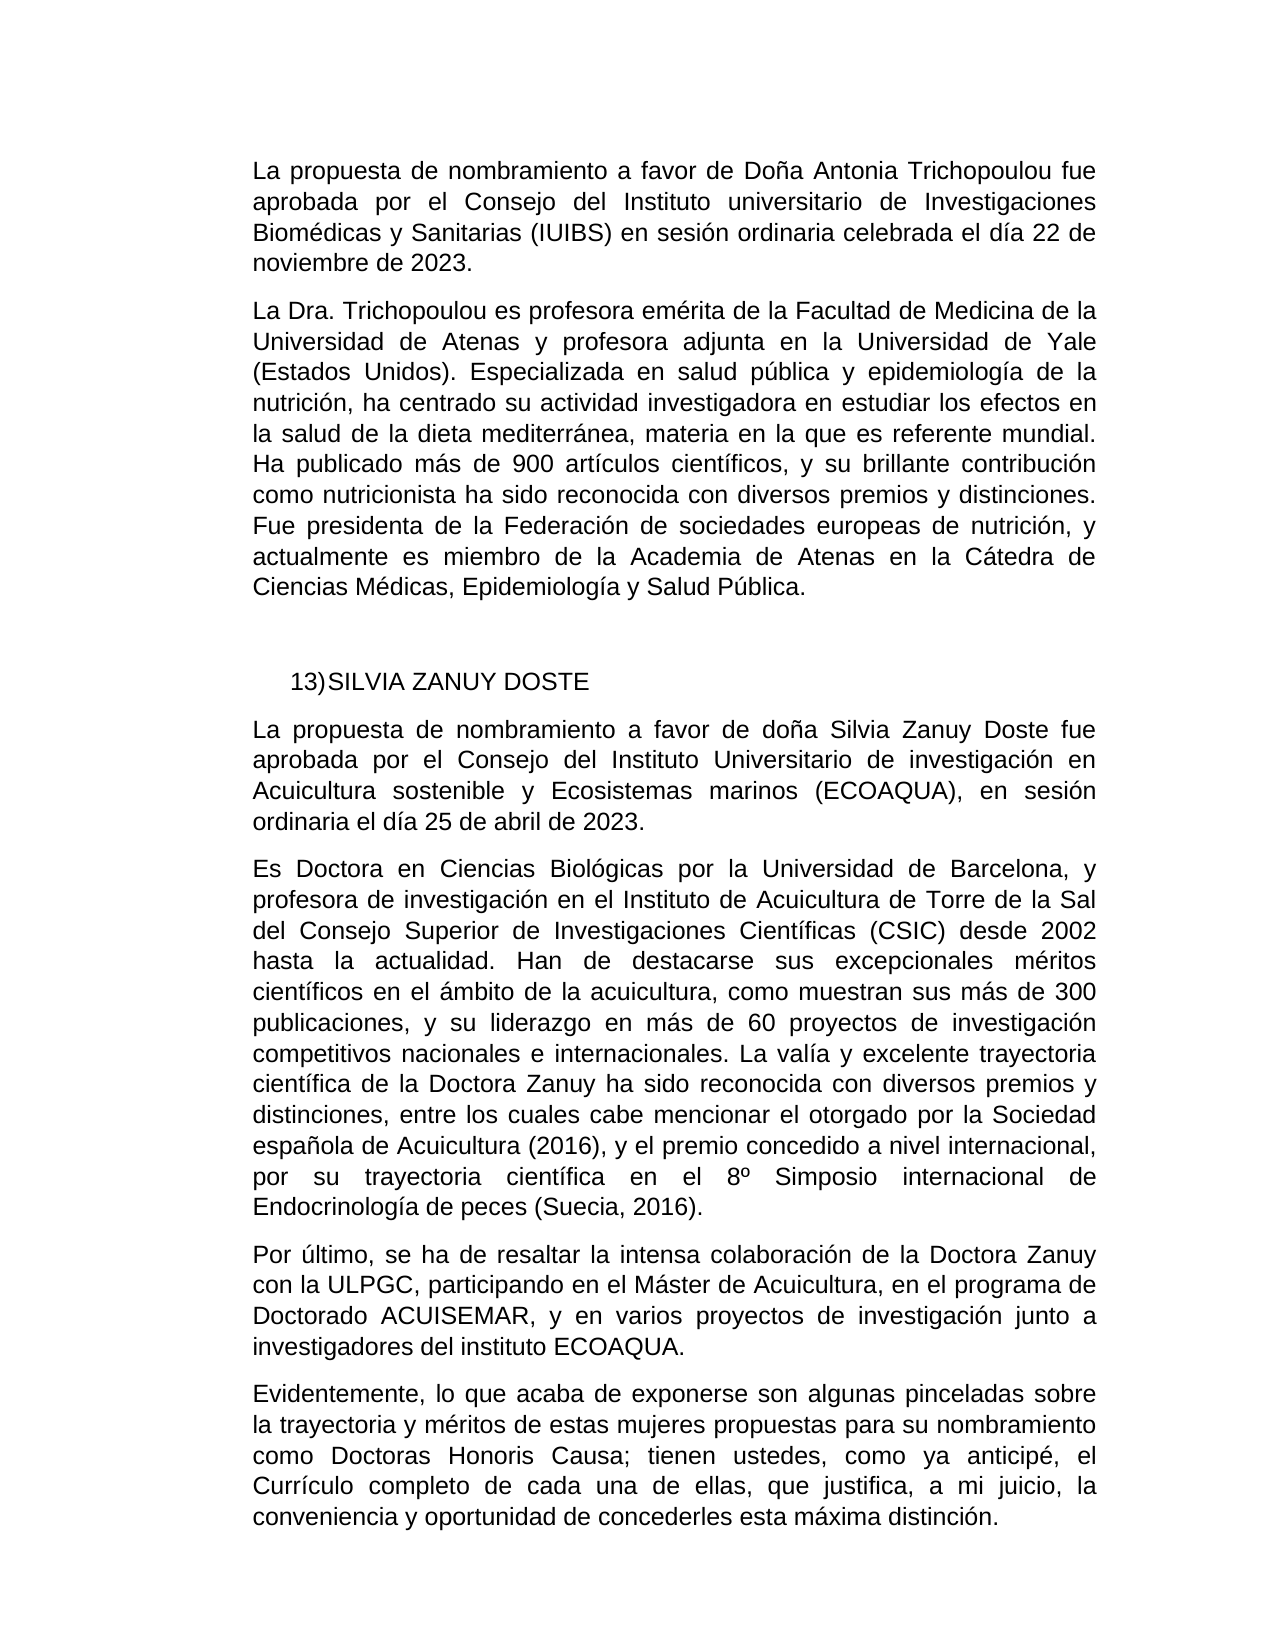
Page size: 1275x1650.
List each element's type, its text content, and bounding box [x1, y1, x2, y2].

text La propuesta de nombramiento a favor de Doña Antonia Trichopoulou fue aprobada por el Consejo del Instituto universitario de Investigaciones Biomédicas y Sanitarias (IUIBS) en sesión ordinaria celebrada el día 22 de noviembre de 2023. [252, 156, 1098, 277]
text La Dra. Trichopoulou es profesora emérita de la Facultad de Medicina de la Universidad de Atenas y profesora adjunta en la Universidad de Yale (Estados Unidos). Especializada en salud pública y epidemiología de la nutrición, ha centrado su actividad investigadora en estudiar los efectos en la salud de la dieta mediterránea, materia en la que es referente mundial. Ha publicado más de 900 artículos científicos, y su brillante contribución como nutricionista ha sido reconocida con diversos premios y distinciones. Fue presidenta de la Federación de sociedades europeas de nutrición, y actualmente es miembro de la Academia de Atenas en la Cátedra de Ciencias Médicas, Epidemiología y Salud Pública. [252, 296, 1098, 601]
text La propuesta de nombramiento a favor de doña Silvia Zanuy Doste fue aprobada por el Consejo del Instituto Universitario de investigación en Acuicultura sostenible y Ecosistemas marinos (ECOAQUA), en sesión ordinaria el día 25 de abril de 2023. [252, 714, 1098, 836]
list SILVIA ZANUY DOSTE [290, 667, 1098, 696]
text Es Doctora en Ciencias Biológicas por la Universidad de Barcelona, y profesora de investigación en el Instituto de Acuicultura de Torre de la Sal del Consejo Superior de Investigaciones Científicas (CSIC) desde 2002 hasta la actualidad. Han de destacarse sus excepcionales méritos científicos en el ámbito de la acuicultura, como muestran sus más de 300 publicaciones, y su liderazgo en más de 60 proyectos de investigación competitivos nacionales e internacionales. La valía y excelente trayectoria científica de la Doctora Zanuy ha sido reconocida con diversos premios y distinciones, entre los cuales cabe mencionar el otorgado por la Sociedad española de Acuicultura (2016), y el premio concedido a nivel internacional, por su trayectoria científica en el 8º Simposio internacional de Endocrinología de peces (Suecia, 2016). [252, 854, 1098, 1221]
text Por último, se ha de resaltar la intensa colaboración de la Doctora Zanuy con la ULPGC, participando en el Máster de Acuicultura, en el programa de Doctorado ACUISEMAR, y en varios proyectos de investigación junto a investigadores del instituto ECOAQUA. [252, 1239, 1098, 1361]
text Evidentemente, lo que acaba de exponerse son algunas pinceladas sobre la trayectoria y méritos de estas mujeres propuestas para su nombramiento como Doctoras Honoris Causa; tienen ustedes, como ya anticipé, el Currículo completo de cada una de ellas, que justifica, a mi juicio, la conveniencia y oportunidad de concederles esta máxima distinción. [252, 1379, 1098, 1531]
